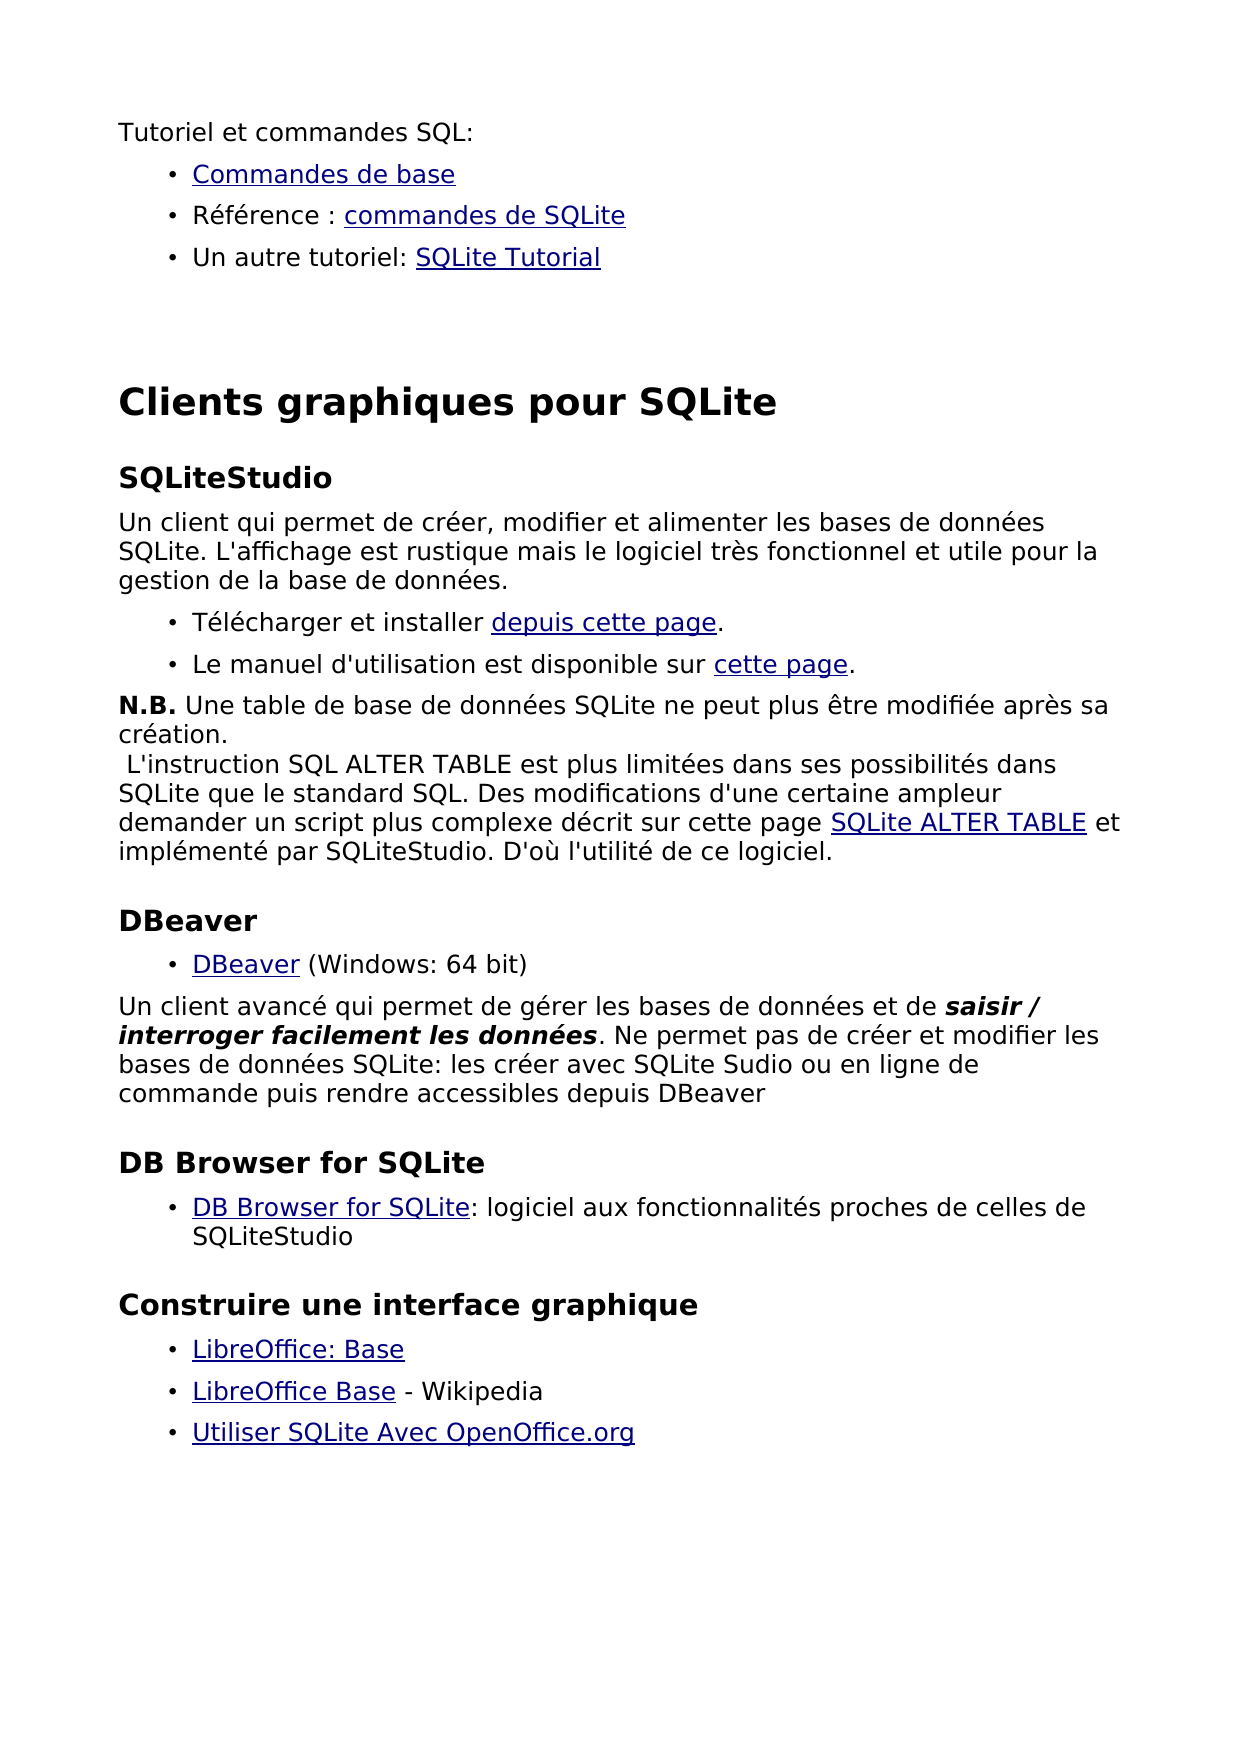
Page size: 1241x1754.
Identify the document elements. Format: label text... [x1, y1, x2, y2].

list Utiliser SQLite Avec OpenOffice.org [177, 1418, 1122, 1448]
list Un autre tutoriel: SQLite Tutorial [177, 243, 1122, 272]
text N.B. Une table de base de données SQLite ne peut plus être modifiée après sa création. L'instruction SQL ALTER TABLE est plus limitées dans ses possibilités dans SQLite que le standard SQL. Des modifications d'une certaine ampleur demander un script plus complexe décrit sur cette page SQLite ALTER TABLE et implémenté par SQLiteStudio. D'où l'utilité de ce logiciel. [118, 692, 1122, 867]
list LibreOffice: Base [177, 1335, 1122, 1364]
subtitle Construire une interface graphique [118, 1289, 1122, 1323]
text Un client qui permet de créer, modifier et alimenter les bases de données SQLite. L'affichage est rustique mais le logiciel très fonctionnel et utile pour la gestion de la base de données. [118, 508, 1122, 596]
subtitle Clients graphiques pour SQLite [118, 381, 1122, 424]
list Télécharger et installer depuis cette page. [177, 608, 1122, 637]
list LibreOffice Base - Wikipedia [177, 1377, 1122, 1406]
list Référence : commandes de SQLite [177, 201, 1122, 231]
subtitle SQLiteStudio [118, 462, 1122, 496]
list Le manuel d'utilisation est disponible sur cette page. [177, 650, 1122, 679]
subtitle DBeaver [118, 904, 1122, 938]
text Tutoriel et commandes SQL: [118, 118, 1122, 147]
list DB Browser for SQLite: logiciel aux fonctionnalités proches de celles de SQLiteStudio [177, 1193, 1122, 1251]
list DBeaver (Windows: 64 bit) [177, 951, 1122, 980]
subtitle DB Browser for SQLite [118, 1146, 1122, 1180]
list Commandes de base [177, 160, 1122, 189]
text Un client avancé qui permet de gérer les bases de données et de saisir / interroger facilement les données. Ne permet pas de créer et modifier les bases de données SQLite: les créer avec SQLite Sudio ou en ligne de commande puis rendre accessibles depuis DBeaver [118, 992, 1122, 1109]
